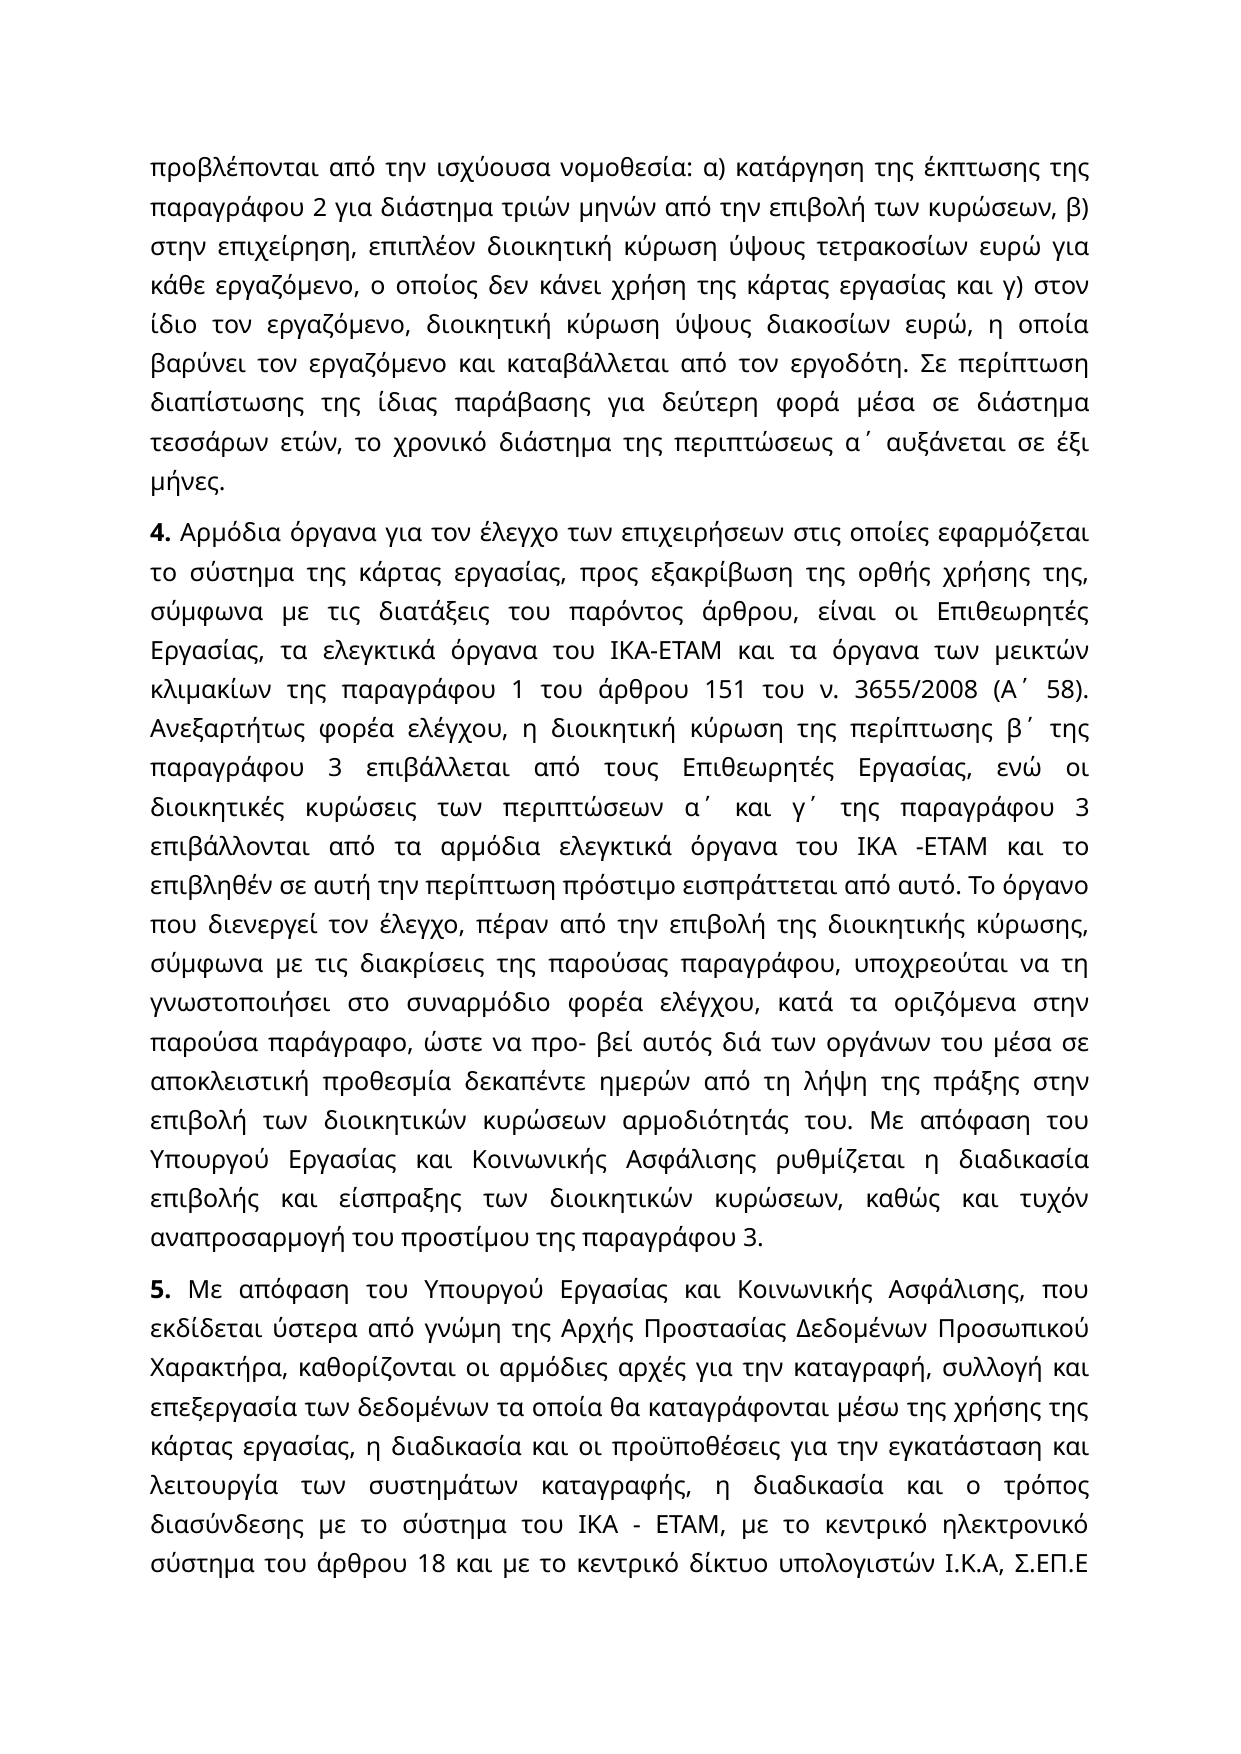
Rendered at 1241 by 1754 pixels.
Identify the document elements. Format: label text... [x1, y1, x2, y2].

text 4. Αρμόδια όργανα για τον έλεγχο των επιχειρήσεων στις οποίες εφαρμόζεται το σύστημα της κάρτας εργασίας, προς εξακρίβωση της ορθής χρήσης της, σύμφωνα με τις διατάξεις του παρόντος άρθρου, είναι οι Επιθεωρητές Εργασίας, τα ελεγκτικά όργανα του ΙΚΑ-ΕΤΑΜ και τα όργανα των μεικτών κλιμακίων της παραγράφου 1 του άρθρου 151 του ν. 3655/2008 (Α΄ 58). Ανεξαρτήτως φορέα ελέγχου, η διοικητική κύρωση της περίπτωσης β΄ της παραγράφου 3 επιβάλλεται από τους Επιθεωρητές Εργασίας, ενώ οι διοικητικές κυρώσεις των περιπτώσεων α΄ και γ΄ της παραγράφου 3 επιβάλλονται από τα αρμόδια ελεγκτικά όργανα του ΙΚΑ -ΕΤΑΜ και το επιβληθέν σε αυτή την περίπτωση πρόστιμο εισπράττεται από αυτό. Το όργανο που διενεργεί τον έλεγχο, πέραν από την επιβολή της διοικητικής κύρωσης, σύμφωνα με τις διακρίσεις της παρούσας παραγράφου, υποχρεούται να τη γνωστοποιήσει στο συναρμόδιο φορέα ελέγχου, κατά τα οριζόμενα στην παρούσα παράγραφο, ώστε να προ- βεί αυτός διά των οργάνων του μέσα σε αποκλειστική προθεσμία δεκαπέντε ημερών από τη λήψη της πράξης στην επιβολή των διοικητικών κυρώσεων αρμοδιότητάς του. Με απόφαση του Υπουργού Εργασίας και Κοινωνικής Ασφάλισης ρυθμίζεται η διαδικασία επιβολής και είσπραξης των διοικητικών κυρώσεων, καθώς και τυχόν αναπροσαρμογή του προστίμου της παραγράφου 3. [150, 515, 1090, 1254]
text προβλέπονται από την ισχύουσα νομοθεσία: α) κατάργηση της έκπτωσης της παραγράφου 2 για διάστημα τριών μηνών από την επιβολή των κυρώσεων, β) στην επιχείρηση, επιπλέον διοικητική κύρωση ύψους τετρακοσίων ευρώ για κάθε εργαζόμενο, ο οποίος δεν κάνει χρήση της κάρτας εργασίας και γ) στον ίδιο τον εργαζόμενο, διοικητική κύρωση ύψους διακοσίων ευρώ, η οποία βαρύνει τον εργαζόμενο και καταβάλλεται από τον εργοδότη. Σε περίπτωση διαπίστωσης της ίδιας παράβασης για δεύτερη φορά μέσα σε διάστημα τεσσάρων ετών, το χρονικό διάστημα της περιπτώσεως α΄ αυξάνεται σε έξι μήνες. [150, 150, 1090, 497]
text 5. Με απόφαση του Υπουργού Εργασίας και Κοινωνικής Ασφάλισης, που εκδίδεται ύστερα από γνώμη της Αρχής Προστασίας Δεδομένων Προσωπικού Χαρακτήρα, καθορίζονται οι αρμόδιες αρχές για την καταγραφή, συλλογή και επεξεργασία των δεδομένων τα οποία θα καταγράφονται μέσω της χρήσης της κάρτας εργασίας, η διαδικασία και οι προϋποθέσεις για την εγκατάσταση και λειτουργία των συστημάτων καταγραφής, η διαδικασία και ο τρόπος διασύνδεσης με το σύστημα του ΙΚΑ - ΕΤΑΜ, με το κεντρικό ηλεκτρονικό σύστημα του άρθρου 18 και με το κεντρικό δίκτυο υπολογιστών Ι.Κ.Α, Σ.ΕΠ.Ε [150, 1272, 1090, 1580]
